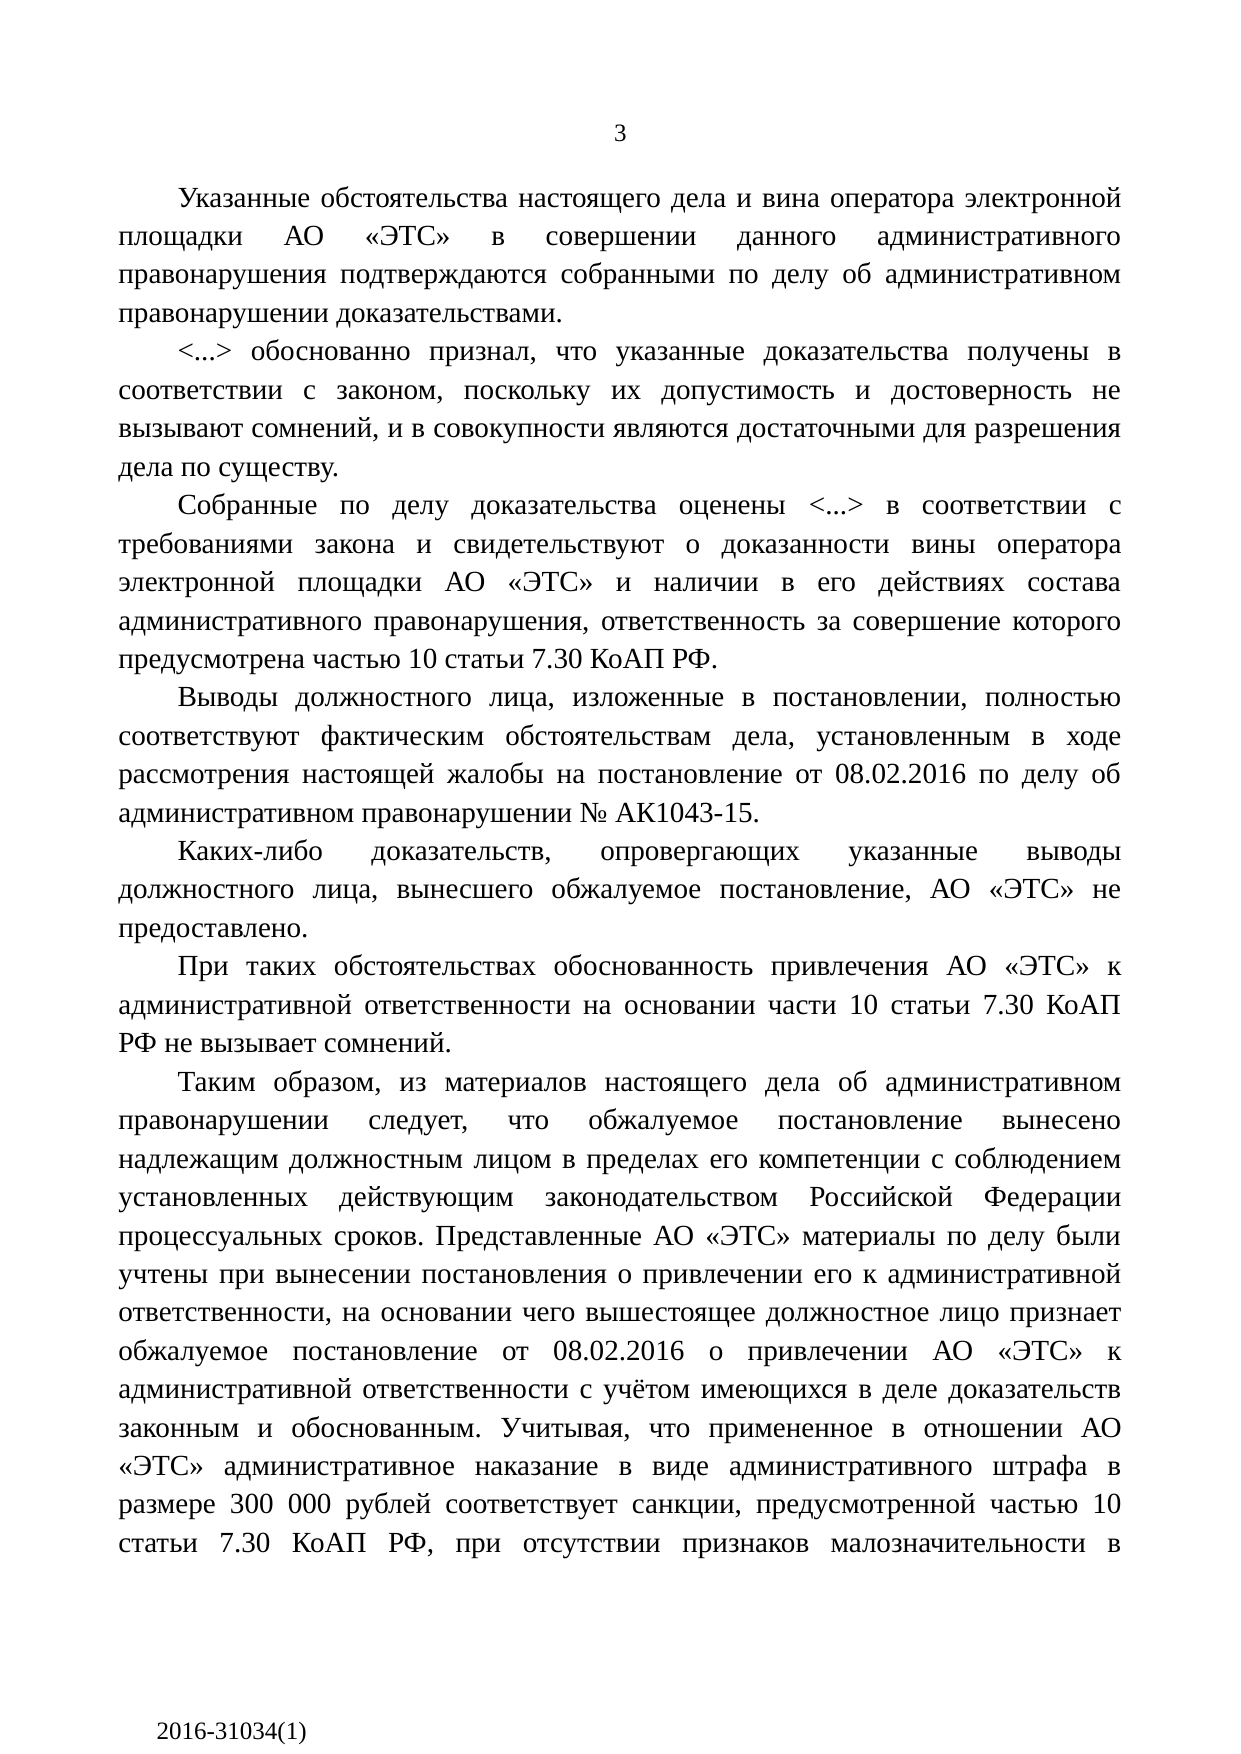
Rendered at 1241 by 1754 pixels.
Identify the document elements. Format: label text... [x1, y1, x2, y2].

text При таких обстоятельствах обоснованность привлечения АО «ЭТС» к административной ответственности на основании части 10 статьи 7.30 КоАП РФ не вызывает сомнений. [118, 945, 1122, 1060]
text Собранные по делу доказательства оценены <...> в соответствии с требованиями закона и свидетельствуют о доказанности вины оператора электронной площадки АО «ЭТС» и наличии в его действиях состава административного правонарушения, ответственность за совершение которого предусмотрена частью 10 статьи 7.30 КоАП РФ. [118, 484, 1122, 676]
text Указанные обстоятельства настоящего дела и вина оператора электронной площадки АО «ЭТС» в совершении данного административного правонарушения подтверждаются собранными по делу об административном правонарушении доказательствами. [118, 176, 1122, 330]
text Каких-либо доказательств, опровергающих указанные выводы должностного лица, вынесшего обжалуемое постановление, АО «ЭТС» не предоставлено. [118, 830, 1122, 945]
text Таким образом, из материалов настоящего дела об административном правонарушении следует, что обжалуемое постановление вынесено надлежащим должностным лицом в пределах его компетенции с соблюдением установленных действующим законодательством Российской Федерации процессуальных сроков. Представленные АО «ЭТС» материалы по делу были учтены при вынесении постановления о привлечении его к административной ответственности, на основании чего вышестоящее должностное лицо признает обжалуемое постановление от 08.02.2016 о привлечении АО «ЭТС» к административной ответственности с учётом имеющихся в деле доказательств законным и обоснованным. Учитывая, что примененное в отношении АО «ЭТС» административное наказание в виде административного штрафа в размере 300 000 рублей соответствует санкции, предусмотренной частью 10 статьи 7.30 КоАП РФ, при отсутствии признаков малозначительности в [118, 1060, 1122, 1560]
text <...> обоснованно признал, что указанные доказательства получены в соответствии с законом, поскольку их допустимость и достоверность не вызывают сомнений, и в совокупности являются достаточными для разрешения дела по существу. [118, 330, 1122, 484]
text Выводы должностного лица, изложенные в постановлении, полностью соответствуют фактическим обстоятельствам дела, установленным в ходе рассмотрения настоящей жалобы на постановление от 08.02.2016 по делу об административном правонарушении № АК1043-15. [118, 676, 1122, 830]
